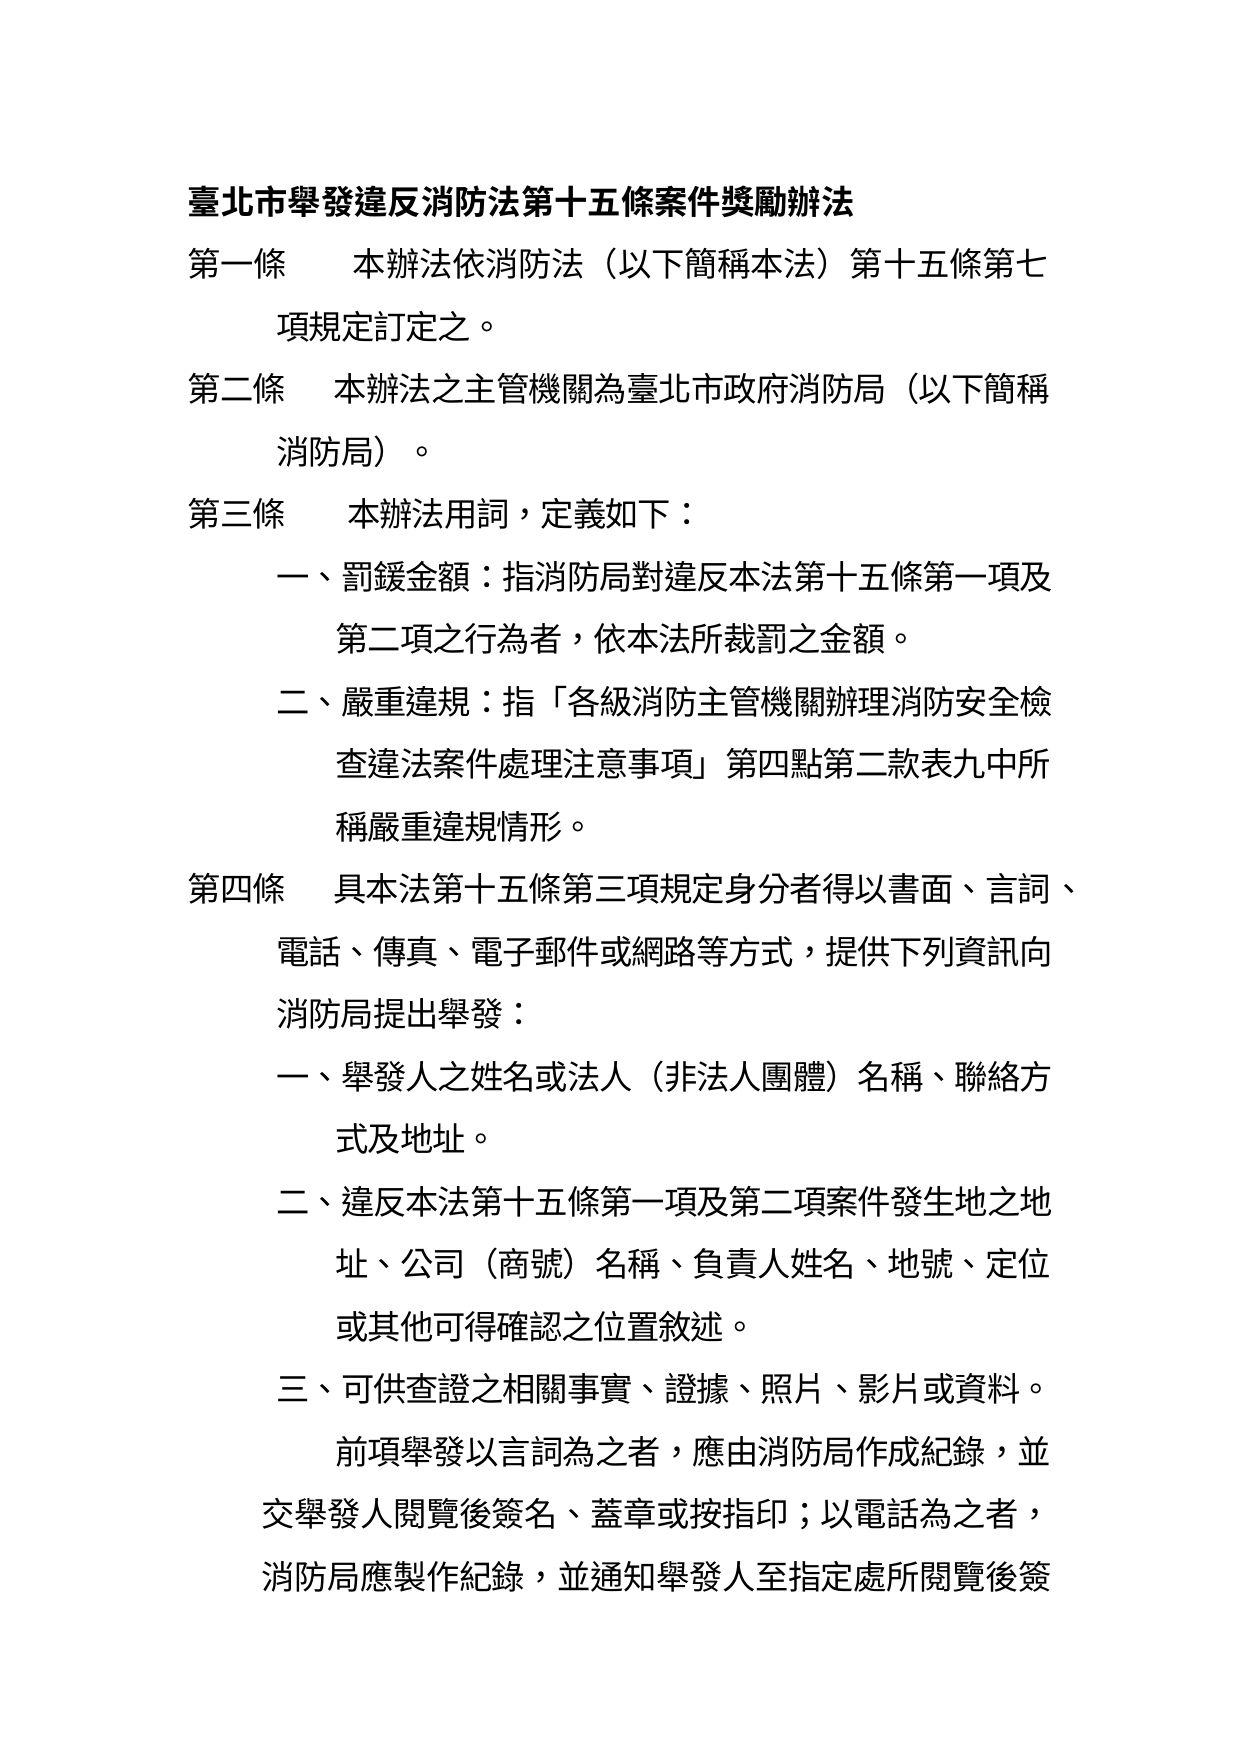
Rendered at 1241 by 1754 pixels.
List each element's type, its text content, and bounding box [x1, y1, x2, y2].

text 第四條 具本法第十五條第三項規定身分者得以書面、言詞、電話、傳真、電子郵件或網路等方式，提供下列資訊向消防局提出舉發： [187, 846, 1053, 1033]
text 第二條 本辦法之主管機關為臺北市政府消防局（以下簡稱消防局）。 [187, 346, 1050, 471]
text 一、舉發人之姓名或法人（非法人團體）名稱、聯絡方式及地址。 [276, 1033, 1053, 1158]
text 第一條 本辦法依消防法（以下簡稱本法）第十五條第七項規定訂定之。 [187, 221, 1050, 346]
text 三、可供查證之相關事實、證據、照片、影片或資料。 [276, 1346, 1053, 1408]
text 臺北市舉發違反消防法第十五條案件獎勵辦法 [187, 158, 1053, 221]
text 二、嚴重違規：指「各級消防主管機關辦理消防安全檢查違法案件處理注意事項」第四點第二款表九中所稱嚴重違規情形。 [276, 658, 1053, 846]
text 二、違反本法第十五條第一項及第二項案件發生地之地址、公司（商號）名稱、負責人姓名、地號、定位或其他可得確認之位置敘述。 [276, 1158, 1053, 1346]
text 第三條 本辦法用詞，定義如下： [187, 471, 1053, 533]
text 一、罰鍰金額：指消防局對違反本法第十五條第一項及第二項之行為者，依本法所裁罰之金額。 [276, 533, 1053, 658]
text 前項舉發以言詞為之者，應由消防局作成紀錄，並交舉發人閱覽後簽名、蓋章或按指印；以電話為之者，消防局應製作紀錄，並通知舉發人至指定處所閱覽後簽 [261, 1408, 1053, 1596]
